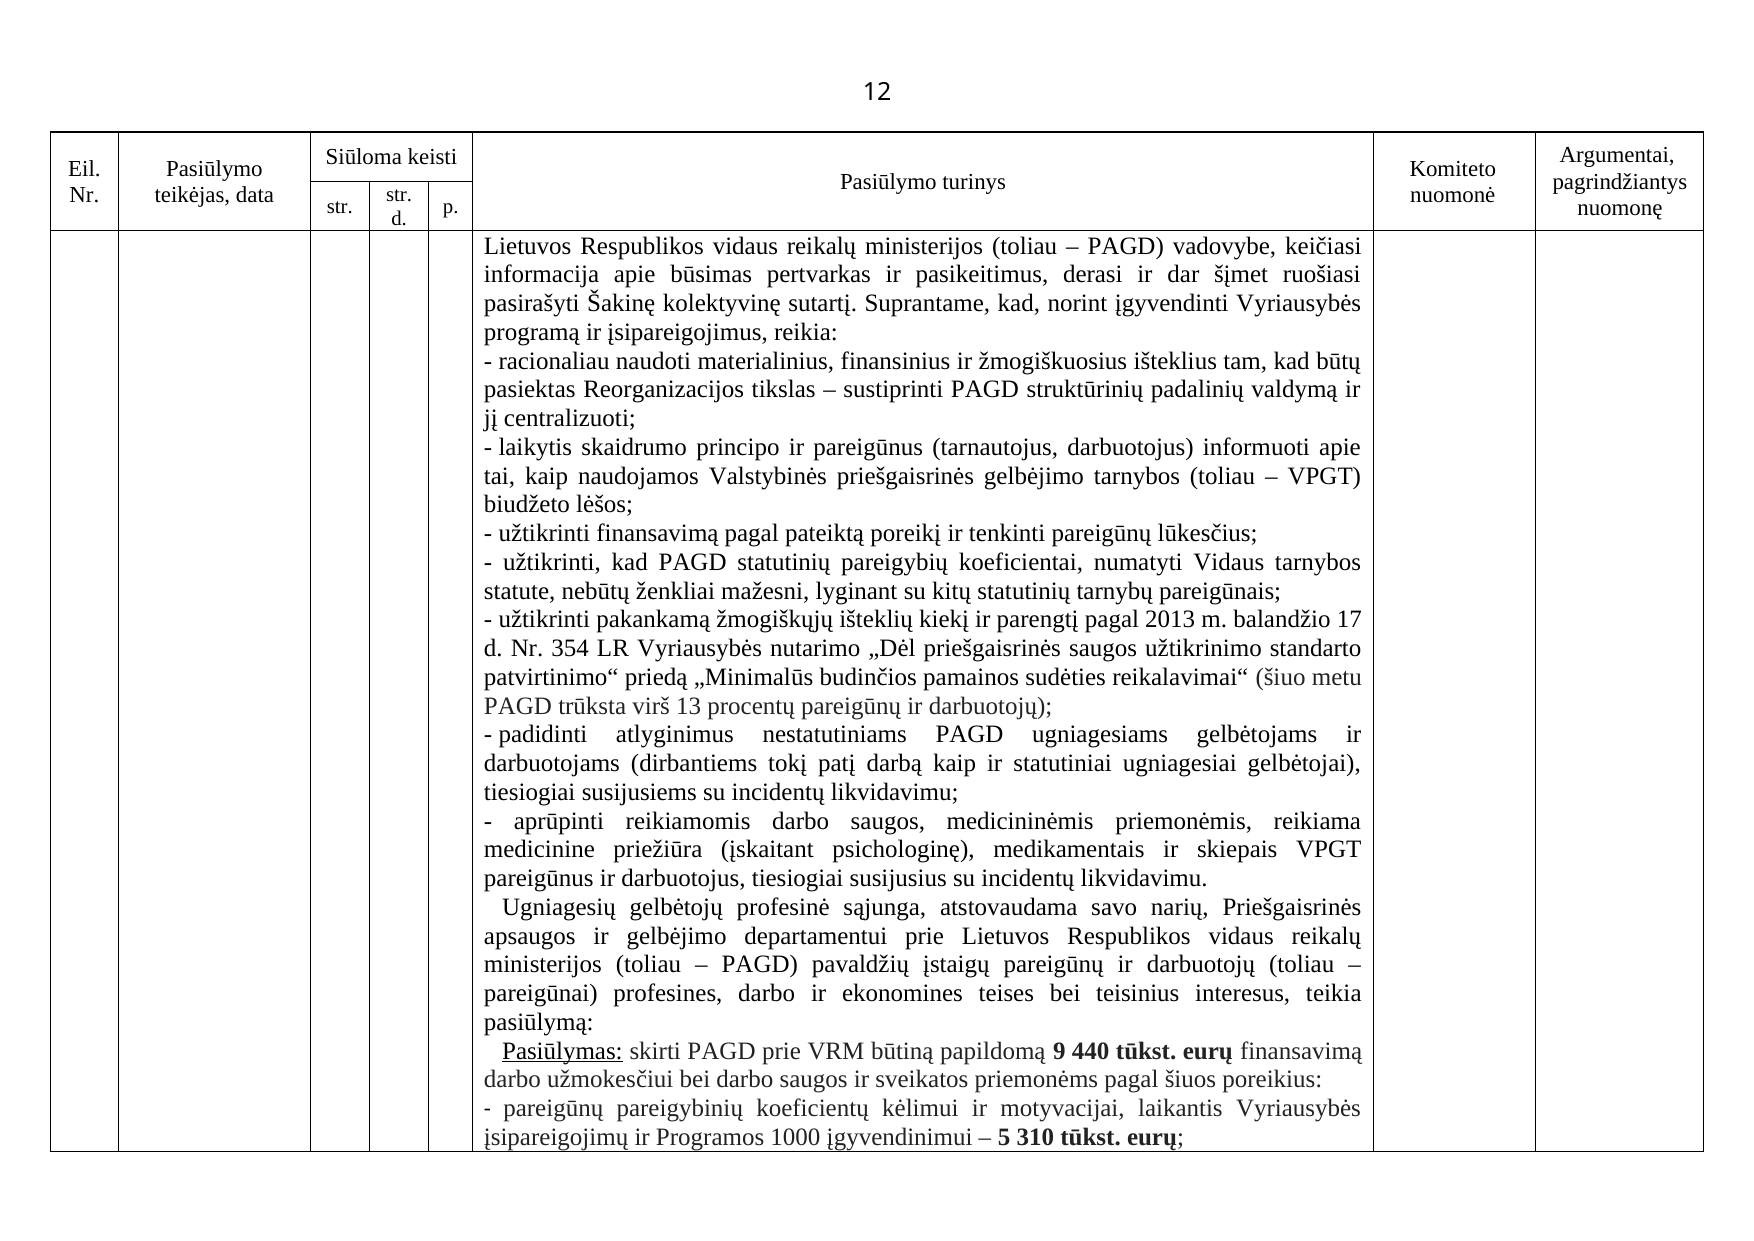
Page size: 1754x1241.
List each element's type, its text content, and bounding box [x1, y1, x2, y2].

table_header Pasiūlymo teikėjas, data [119, 133, 310, 230]
table_cell [51, 231, 118, 1151]
table_header Komiteto nuomonė [1374, 133, 1535, 230]
table_header Pasiūlymo turinys [473, 133, 1373, 230]
table_cell [1536, 231, 1703, 1151]
table_cell [1374, 231, 1535, 1151]
table_cell [370, 231, 428, 1151]
table_header Eil. Nr. [51, 133, 118, 230]
table_header Siūloma keisti [311, 133, 472, 181]
table_cell str. [311, 182, 369, 230]
table_cell str. d. [370, 182, 428, 230]
table_cell p. [429, 182, 472, 230]
table_header Argumentai, pagrindžiantys nuomonę [1536, 133, 1703, 230]
table_cell [311, 231, 369, 1151]
table_cell Lietuvos Respublikos vidaus reikalų ministerijos (toliau – PAGD) vadovybe, keičiasi informacija apie būsimas pertvarkas ir pasikeitimus, derasi ir dar šįmet ruošiasi pasirašyti Šakinę kolektyvinę sutartį. Suprantame, kad, norint įgyvendinti Vyriausybės programą ir įsipareigojimus, reikia: - racionaliau naudoti materialinius, finansinius ir žmogiškuosius išteklius tam, kad būtų pasiektas Reorganizacijos tikslas – sustiprinti PAGD struktūrinių padalinių valdymą ir jį centralizuoti; - laikytis skaidrumo principo ir pareigūnus (tarnautojus, darbuotojus) informuoti apie tai, kaip naudojamos Valstybinės priešgaisrinės gelbėjimo tarnybos (toliau – VPGT) biudžeto lėšos; - užtikrinti finansavimą pagal pateiktą poreikį ir tenkinti pareigūnų lūkesčius; - užtikrinti, kad PAGD statutinių pareigybių koeficientai, numatyti Vidaus tarnybos statute, nebūtų ženkliai mažesni, lyginant su kitų statutinių tarnybų pareigūnais; - užtikrinti pakankamą žmogiškųjų išteklių kiekį ir parengtį pagal 2013 m. balandžio 17 d. Nr. 354 LR Vyriausybės nutarimo „Dėl priešgaisrinės saugos užtikrinimo standarto patvirtinimo“ priedą „Minimalūs budinčios pamainos sudėties reikalavimai“ (šiuo metu PAGD trūksta virš 13 procentų pareigūnų ir darbuotojų); - padidinti atlyginimus nestatutiniams PAGD ugniagesiams gelbėtojams ir darbuotojams (dirbantiems tokį patį darbą kaip ir statutiniai ugniagesiai gelbėtojai), tiesiogiai susijusiems su incidentų likvidavimu; - aprūpinti reikiamomis darbo saugos, medicininėmis priemonėmis, reikiama medicinine priežiūra (įskaitant psichologinę), medikamentais ir skiepais VPGT pareigūnus ir darbuotojus, tiesiogiai susijusius su incidentų likvidavimu. Ugniagesių gelbėtojų profesinė sąjunga, atstovaudama savo narių, Priešgaisrinės apsaugos ir gelbėjimo departamentui prie Lietuvos Respublikos vidaus reikalų ministerijos (toliau – PAGD) pavaldžių įstaigų pareigūnų ir darbuotojų (toliau – pareigūnai) profesines, darbo ir ekonomines teises bei teisinius interesus, teikia pasiūlymą: Pasiūlymas: skirti PAGD prie VRM būtiną papildomą 9 440 tūkst. eurų finansavimą darbo užmokesčiui bei darbo saugos ir sveikatos priemonėms pagal šiuos poreikius: - pareigūnų pareigybinių koeficientų kėlimui ir motyvacijai, laikantis Vyriausybės įsipareigojimų ir Programos 1000 įgyvendinimui – 5 310 tūkst. eurų; [473, 231, 1373, 1151]
table_cell [119, 231, 310, 1151]
table_cell [429, 231, 472, 1151]
